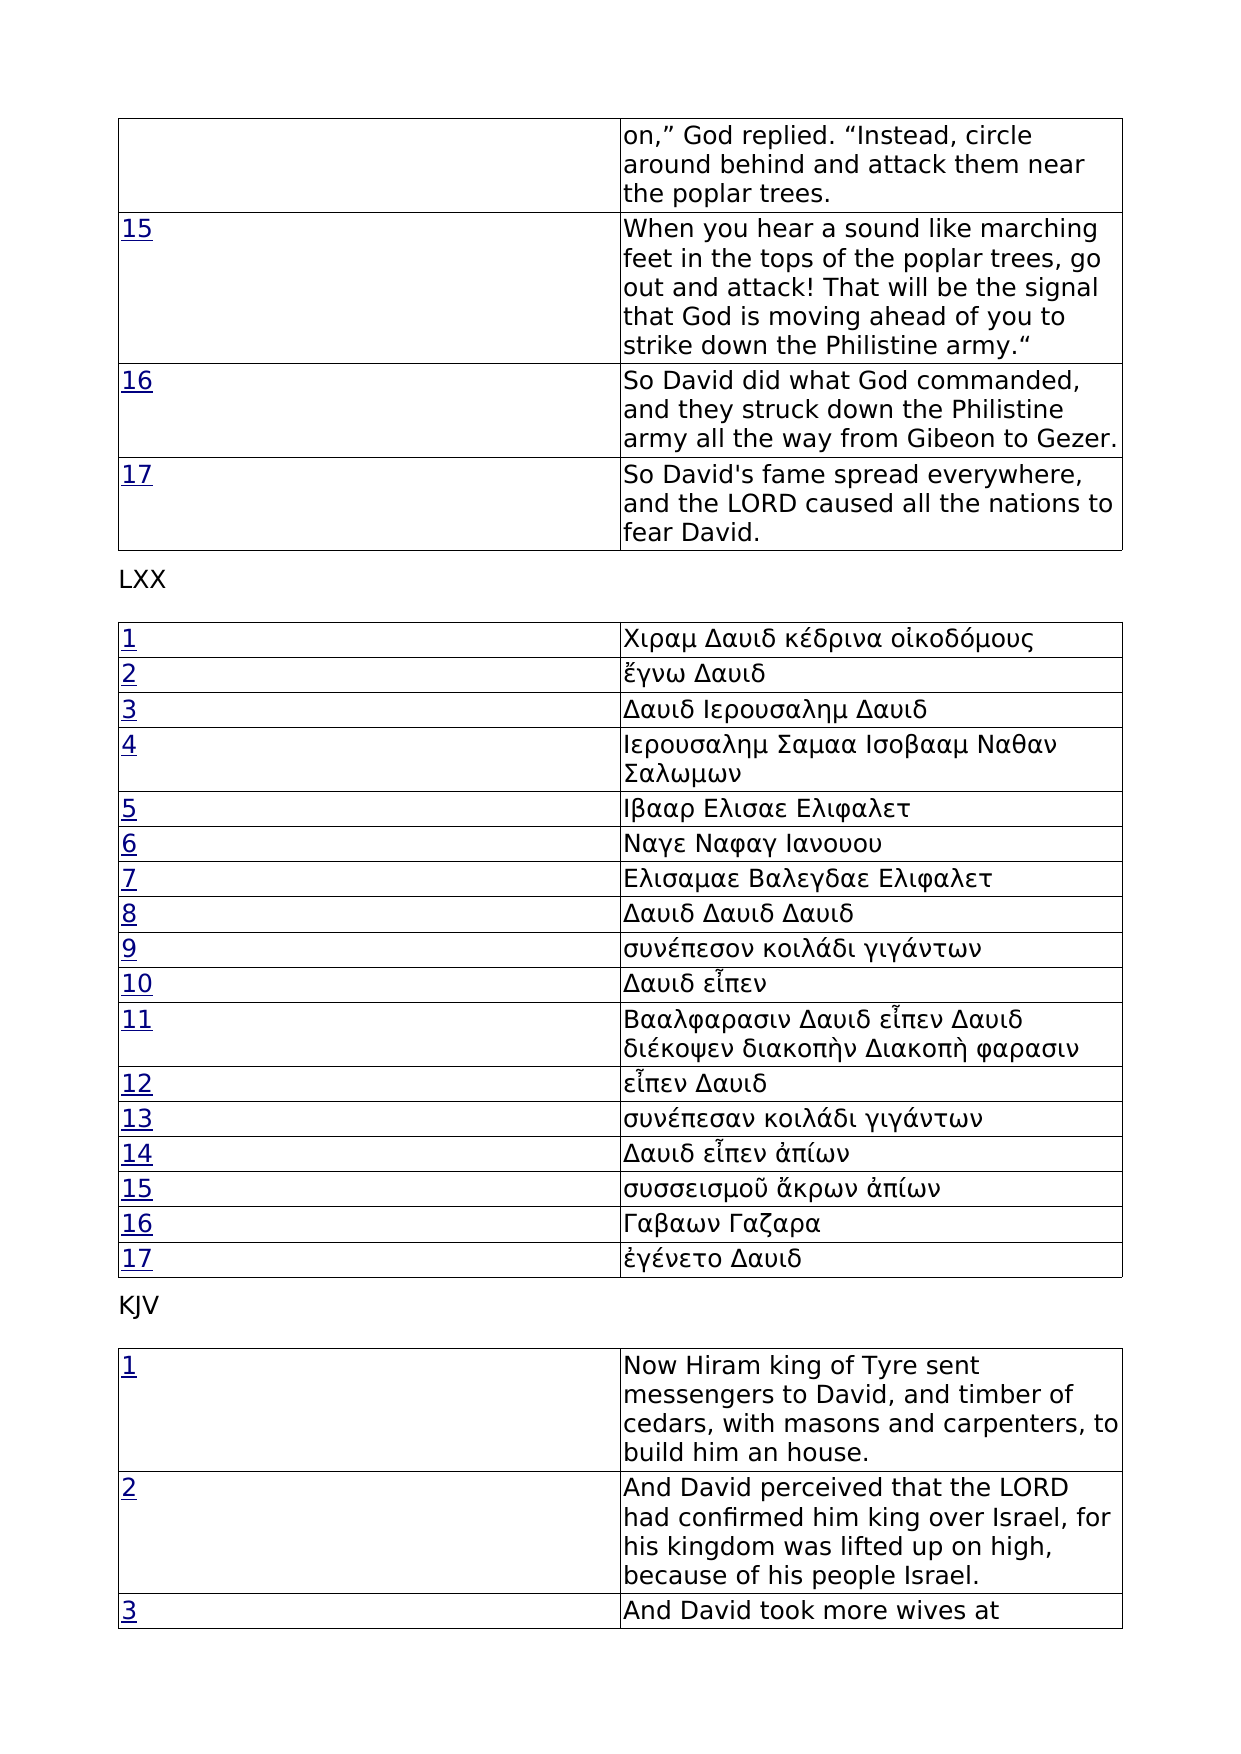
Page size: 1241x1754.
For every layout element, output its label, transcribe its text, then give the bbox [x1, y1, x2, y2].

table_cell [119, 119, 620, 212]
table_cell 12 [119, 1067, 620, 1101]
table_cell 7 [119, 862, 620, 896]
table_cell 2 [119, 1472, 620, 1593]
table_cell 10 [119, 968, 620, 1002]
table_cell συνέπεσον κοιλάδι γιγάντων [621, 933, 1122, 967]
table_cell ἔγνω Δαυιδ [621, 658, 1122, 692]
table_cell Δαυιδ εἶπεν ἀπίων [621, 1137, 1122, 1171]
table_cell 3 [119, 693, 620, 727]
table_cell 3 [119, 1594, 620, 1628]
table_cell Βααλφαρασιν Δαυιδ εἶπεν Δαυιδ διέκοψεν διακοπὴν Διακοπὴ φαρασιν [621, 1003, 1122, 1066]
table_cell And David took more wives at [621, 1594, 1122, 1628]
table_cell on,” God replied. “Instead, circle around behind and attack them near the poplar trees. [621, 119, 1122, 212]
table_cell Δαυιδ Δαυιδ Δαυιδ [621, 897, 1122, 932]
table_cell συσσεισμοῦ ἄκρων ἀπίων [621, 1172, 1122, 1206]
table_cell 17 [119, 1243, 620, 1277]
table_header Now Hiram king of Tyre sent messengers to David, and timber of cedars, with masons and carpenters, to build him an house. [621, 1349, 1122, 1471]
table_cell Δαυιδ Ιερουσαλημ Δαυιδ [621, 693, 1122, 727]
table_cell So David's fame spread everywhere, and the LORD caused all the nations to fear David. [621, 458, 1122, 550]
table_cell 15 [119, 213, 620, 363]
table_header Χιραμ Δαυιδ κέδρινα οἰκοδόμους [621, 623, 1122, 657]
table_cell Ιερουσαλημ Σαμαα Ισοβααμ Ναθαν Σαλωμων [621, 728, 1122, 791]
table_cell 9 [119, 933, 620, 967]
text LXX [118, 565, 1122, 594]
table_header 1 [119, 623, 620, 657]
table_cell Δαυιδ εἶπεν [621, 968, 1122, 1002]
table_cell 13 [119, 1102, 620, 1136]
table_cell 8 [119, 897, 620, 932]
table_cell 6 [119, 827, 620, 861]
table_cell 17 [119, 458, 620, 550]
table_cell 16 [119, 1207, 620, 1242]
text KJV [118, 1292, 1122, 1321]
table_cell Ναγε Ναφαγ Ιανουου [621, 827, 1122, 861]
table_header 1 [119, 1349, 620, 1471]
table_cell 5 [119, 792, 620, 826]
table_cell 15 [119, 1172, 620, 1206]
table_cell 4 [119, 728, 620, 791]
table_cell When you hear a sound like marching feet in the tops of the poplar trees, go out and attack! That will be the signal that God is moving ahead of you to strike down the Philistine army.“ [621, 213, 1122, 363]
table_cell εἶπεν Δαυιδ [621, 1067, 1122, 1101]
table_cell And David perceived that the LORD had confirmed him king over Israel, for his kingdom was lifted up on high, because of his people Israel. [621, 1472, 1122, 1593]
table_cell συνέπεσαν κοιλάδι γιγάντων [621, 1102, 1122, 1136]
table_cell 11 [119, 1003, 620, 1066]
table_cell Ελισαμαε Βαλεγδαε Ελιφαλετ [621, 862, 1122, 896]
table_cell So David did what God commanded, and they struck down the Philistine army all the way from Gibeon to Gezer. [621, 364, 1122, 457]
table_cell Γαβαων Γαζαρα [621, 1207, 1122, 1242]
table_cell Ιβααρ Ελισαε Ελιφαλετ [621, 792, 1122, 826]
table_cell 14 [119, 1137, 620, 1171]
table_cell ἐγένετο Δαυιδ [621, 1243, 1122, 1277]
table_cell 2 [119, 658, 620, 692]
table_cell 16 [119, 364, 620, 457]
